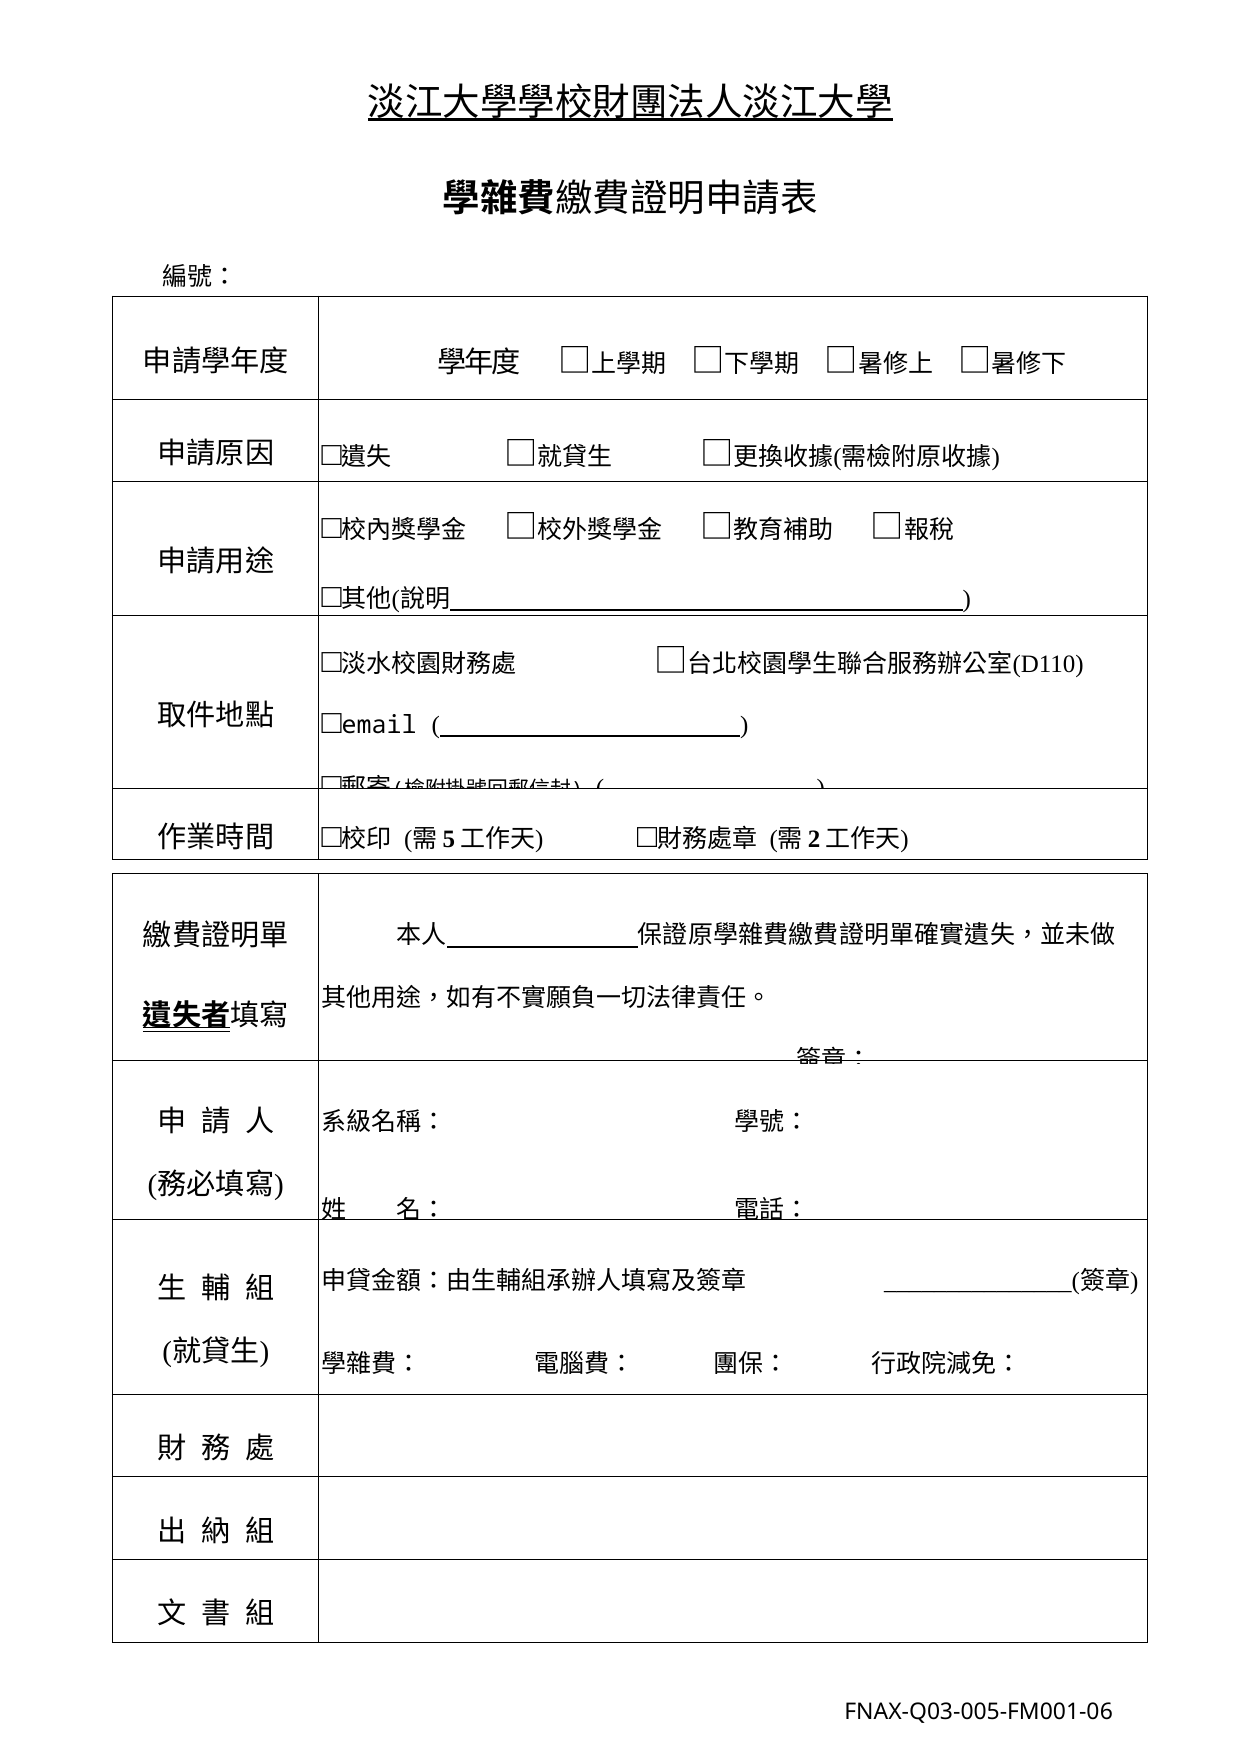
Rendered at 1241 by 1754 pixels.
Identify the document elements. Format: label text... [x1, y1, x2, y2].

table_cell 申貸金額：由生輔組承辦人填寫及簽章 _______________(簽章) 學雜費： 電腦費： 團保： 行政院減免： . [319, 1220, 1147, 1393]
table_cell □校內獎學金 □校外獎學金 □教育補助 □報稅 □其他(說明 ) [319, 482, 1147, 615]
table_cell □遺失 □就貸生 □更換收據(需檢附原收據) [319, 400, 1147, 481]
text 編號： [148, 233, 1113, 296]
table_cell [113, 860, 1148, 873]
table_cell 出 納 組 [113, 1477, 318, 1559]
table_cell 財 務 處 [113, 1395, 318, 1476]
table_cell 申 請 人 (務必填寫) [113, 1061, 318, 1219]
table_cell 繳費證明單 遺失者填寫 切 結 書 [113, 874, 318, 1060]
table_header 申請學年度 [113, 297, 318, 399]
table_cell 文 書 組 [113, 1560, 318, 1642]
table_cell 取件地點 [113, 616, 318, 788]
text 學雜費繳費證明申請表 [148, 153, 1113, 216]
table_cell 系級名稱： 學號： 姓 名： 電話： (□本人已瞭解並同意下方個資說明) [319, 1061, 1147, 1219]
table_cell 申請原因 [113, 400, 318, 481]
table_cell [319, 1395, 1147, 1476]
table_cell 作業時間 [113, 789, 318, 859]
table_cell 本人 保證原學雜費繳費證明單確實遺失，並未做其他用途，如有不實願負一切法律責任。 簽章：___________________ [319, 874, 1147, 1060]
table_cell 生 輔 組 (就貸生) [113, 1220, 318, 1393]
table_cell [319, 1477, 1147, 1559]
table_cell □淡水校園財務處 □台北校園學生聯合服務辦公室(D110) □email ( ) □郵寄(檢附掛號回郵信封) ( ) [319, 616, 1147, 788]
table_cell □校印 (需5工作天) □財務處章 (需2工作天) [319, 789, 1147, 859]
table_cell [319, 1560, 1147, 1642]
text 淡江大學學校財團法人淡江大學 [148, 57, 1113, 119]
table_header 學年度 □上學期 □下學期 □暑修上 □暑修下 [319, 297, 1147, 399]
table_cell 申請用途 [113, 482, 318, 615]
